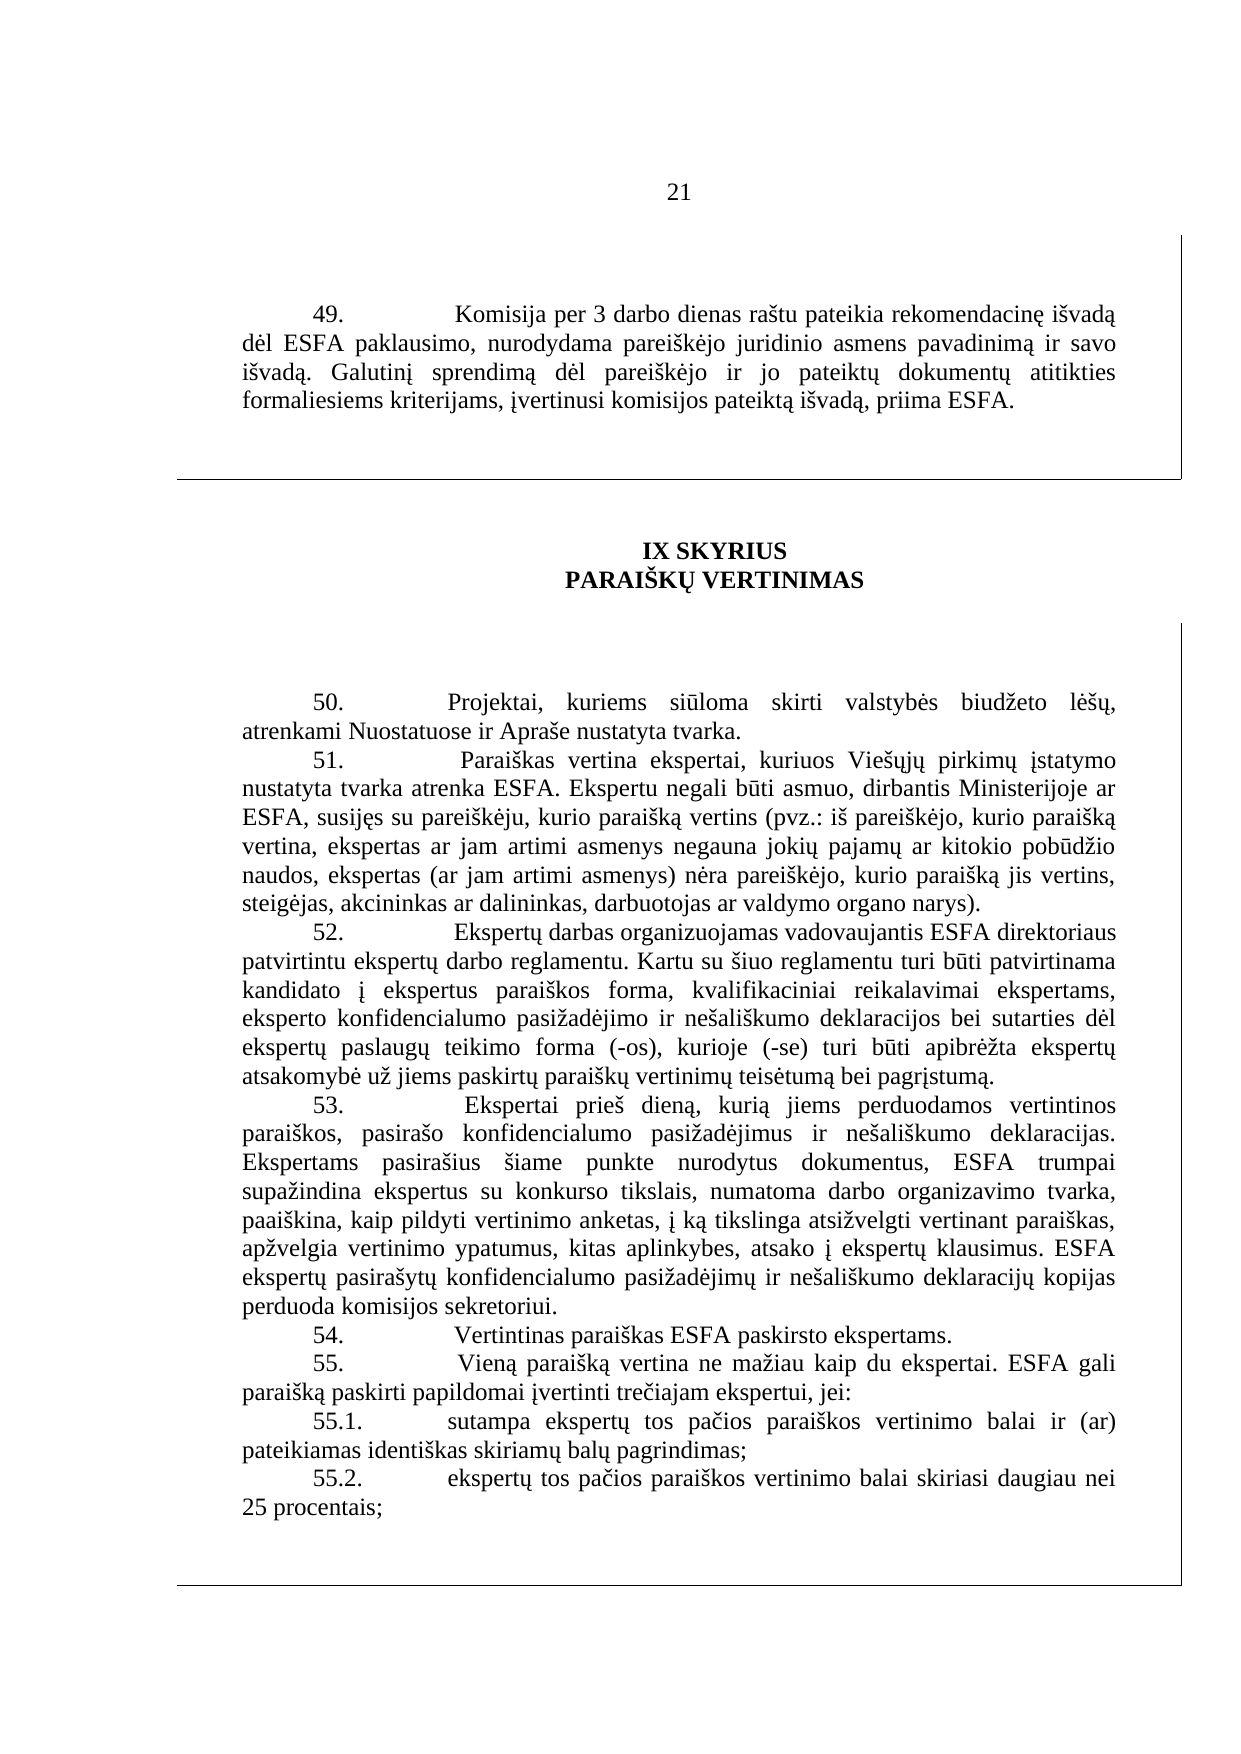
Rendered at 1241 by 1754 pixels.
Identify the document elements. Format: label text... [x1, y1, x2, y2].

text 50. Projektai, kuriems siūloma skirti valstybės biudžeto lėšų, atrenkami Nuostatuose ir Apraše nustatyta tvarka. [177, 623, 1181, 745]
text PARAIŠKŲ VERTINIMAS [177, 565, 1181, 594]
text 49. Komisija per 3 darbo dienas raštu pateikia rekomendacinę išvadą dėl ESFA paklausimo, nurodydama pareiškėjo juridinio asmens pavadinimą ir savo išvadą. Galutinį sprendimą dėl pareiškėjo ir jo pateiktų dokumentų atitikties formaliesiems kriterijams, įvertinusi komisijos pateiktą išvadą, priima ESFA. [177, 235, 1181, 479]
text 55. Vieną paraišką vertina ne mažiau kaip du ekspertai. ESFA gali paraišką paskirti papildomai įvertinti trečiajam ekspertui, jei: [177, 1348, 1181, 1406]
text 51. Paraiškas vertina ekspertai, kuriuos Viešųjų pirkimų įstatymo nustatyta tvarka atrenka ESFA. Ekspertu negali būti asmuo, dirbantis Ministerijoje ar ESFA, susijęs su pareiškėju, kurio paraišką vertins (pvz.: iš pareiškėjo, kurio paraišką vertina, ekspertas ar jam artimi asmenys negauna jokių pajamų ar kitokio pobūdžio naudos, ekspertas (ar jam artimi asmenys) nėra pareiškėjo, kurio paraišką jis vertins, steigėjas, akcininkas ar dalininkas, darbuotojas ar valdymo organo narys). [177, 745, 1181, 917]
text 55.2. ekspertų tos pačios paraiškos vertinimo balai skiriasi daugiau nei 25 procentais; [177, 1463, 1181, 1585]
text IX SKYRIUS [177, 536, 1181, 565]
text 54. Vertintinas paraiškas ESFA paskirsto ekspertams. [177, 1320, 1181, 1348]
text 53. Ekspertai prieš dieną, kurią jiems perduodamos vertintinos paraiškos, pasirašo konfidencialumo pasižadėjimus ir nešališkumo deklaracijas. Ekspertams pasirašius šiame punkte nurodytus dokumentus, ESFA trumpai supažindina ekspertus su konkurso tikslais, numatoma darbo organizavimo tvarka, paaiškina, kaip pildyti vertinimo anketas, į ką tikslinga atsižvelgti vertinant paraiškas, apžvelgia vertinimo ypatumus, kitas aplinkybes, atsako į ekspertų klausimus. ESFA ekspertų pasirašytų konfidencialumo pasižadėjimų ir nešališkumo deklaracijų kopijas perduoda komisijos sekretoriui. [177, 1090, 1181, 1320]
text 52. Ekspertų darbas organizuojamas vadovaujantis ESFA direktoriaus patvirtintu ekspertų darbo reglamentu. Kartu su šiuo reglamentu turi būti patvirtinama kandidato į ekspertus paraiškos forma, kvalifikaciniai reikalavimai ekspertams, eksperto konfidencialumo pasižadėjimo ir nešališkumo deklaracijos bei sutarties dėl ekspertų paslaugų teikimo forma (-os), kurioje (-se) turi būti apibrėžta ekspertų atsakomybė už jiems paskirtų paraiškų vertinimų teisėtumą bei pagrįstumą. [177, 917, 1181, 1090]
text 55.1. sutampa ekspertų tos pačios paraiškos vertinimo balai ir (ar) pateikiamas identiškas skiriamų balų pagrindimas; [177, 1406, 1181, 1463]
